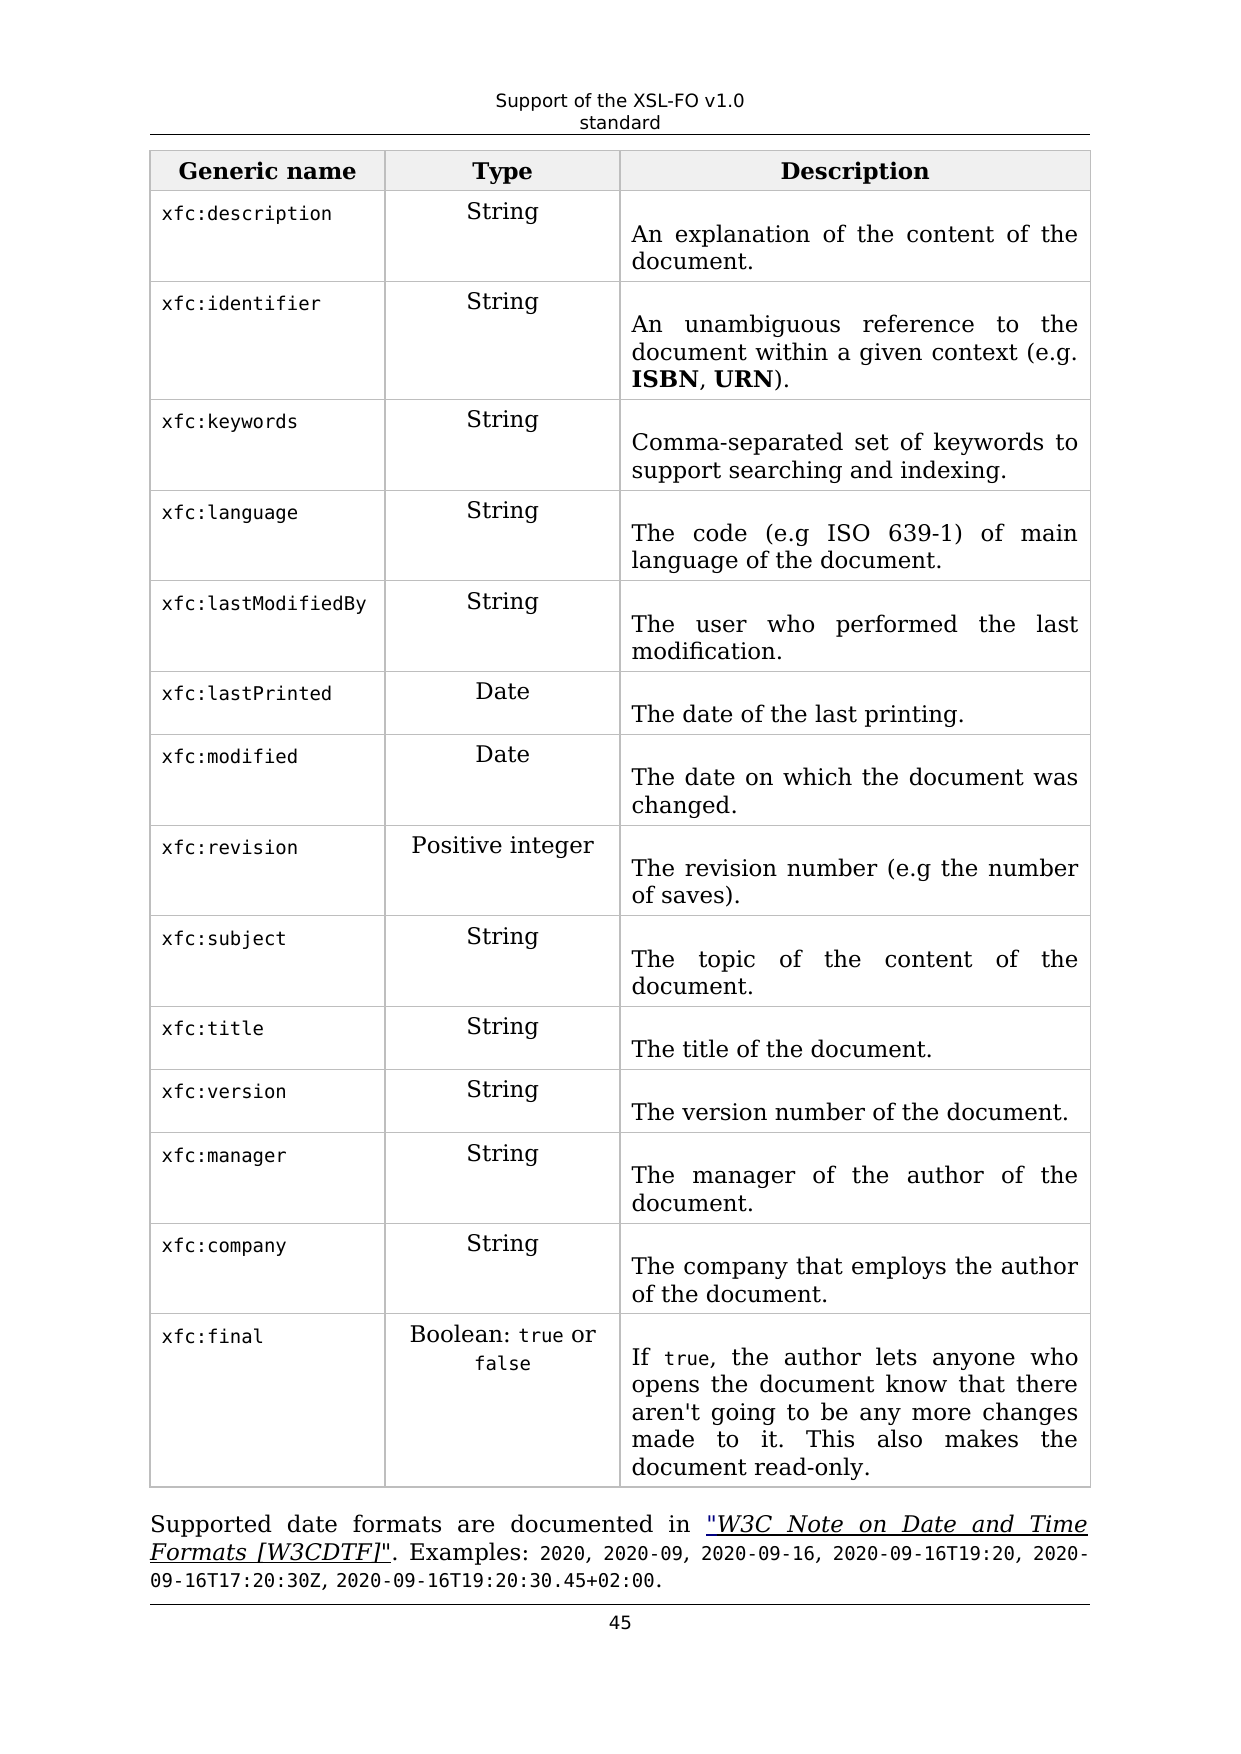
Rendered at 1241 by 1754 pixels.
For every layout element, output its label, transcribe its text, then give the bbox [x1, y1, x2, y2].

table_cell xfc:title [151, 1007, 384, 1069]
table_cell An unambiguous reference to the document within a given context (e.g. ISBN, URN). [621, 282, 1090, 399]
table_cell The topic of the content of the document. [621, 916, 1090, 1006]
table_cell An explanation of the content of the document. [621, 191, 1090, 281]
table_cell The date of the last printing. [621, 672, 1090, 734]
table_cell xfc:lastModifiedBy [151, 581, 384, 671]
table_cell The title of the document. [621, 1007, 1090, 1069]
table_cell String [386, 581, 619, 671]
table_cell xfc:company [151, 1224, 384, 1313]
table_cell If true, the author lets anyone who opens the document know that there aren't going to be any more changes made to it. This also makes the document read-only. [621, 1314, 1090, 1486]
table_cell Comma-separated set of keywords to support searching and indexing. [621, 400, 1090, 489]
table_cell The revision number (e.g the number of saves). [621, 826, 1090, 915]
table_cell xfc:subject [151, 916, 384, 1006]
table_header Generic name [151, 151, 384, 190]
table_cell The user who performed the last modification. [621, 581, 1090, 671]
table_cell xfc:version [151, 1070, 384, 1132]
table_cell String [386, 282, 619, 399]
table_cell The date on which the document was changed. [621, 735, 1090, 824]
table_header Type [386, 151, 619, 190]
table_cell String [386, 1070, 619, 1132]
table_cell Boolean: true or false [386, 1314, 619, 1486]
table_cell xfc:manager [151, 1133, 384, 1223]
table_cell Date [386, 672, 619, 734]
table_cell Positive integer [386, 826, 619, 915]
table_cell String [386, 400, 619, 489]
table_cell xfc:language [151, 491, 384, 580]
table_cell xfc:revision [151, 826, 384, 915]
table_cell xfc:description [151, 191, 384, 281]
text Supported date formats are documented in "W3C Note on Date and Time Formats [W3CDTF]". Examples: 2020, 2020-09, 2020-09-16, 2020-09-16T19:20, 2020-09-16T17:20:30Z, 2020-09-16T19:20:30.45+02:00. [150, 1510, 1090, 1593]
table_cell Date [386, 735, 619, 824]
table_cell xfc:identifier [151, 282, 384, 399]
table_cell String [386, 1224, 619, 1313]
table_cell String [386, 1007, 619, 1069]
table_cell xfc:lastPrinted [151, 672, 384, 734]
table_cell String [386, 191, 619, 281]
table_cell String [386, 916, 619, 1006]
table_cell The version number of the document. [621, 1070, 1090, 1132]
table_cell The manager of the author of the document. [621, 1133, 1090, 1223]
table_cell The company that employs the author of the document. [621, 1224, 1090, 1313]
table_cell xfc:keywords [151, 400, 384, 489]
table_cell xfc:modified [151, 735, 384, 824]
table_cell String [386, 491, 619, 580]
table_cell String [386, 1133, 619, 1223]
table_cell xfc:final [151, 1314, 384, 1486]
table_cell The code (e.g ISO 639-1) of main language of the document. [621, 491, 1090, 580]
table_header Description [621, 151, 1090, 190]
